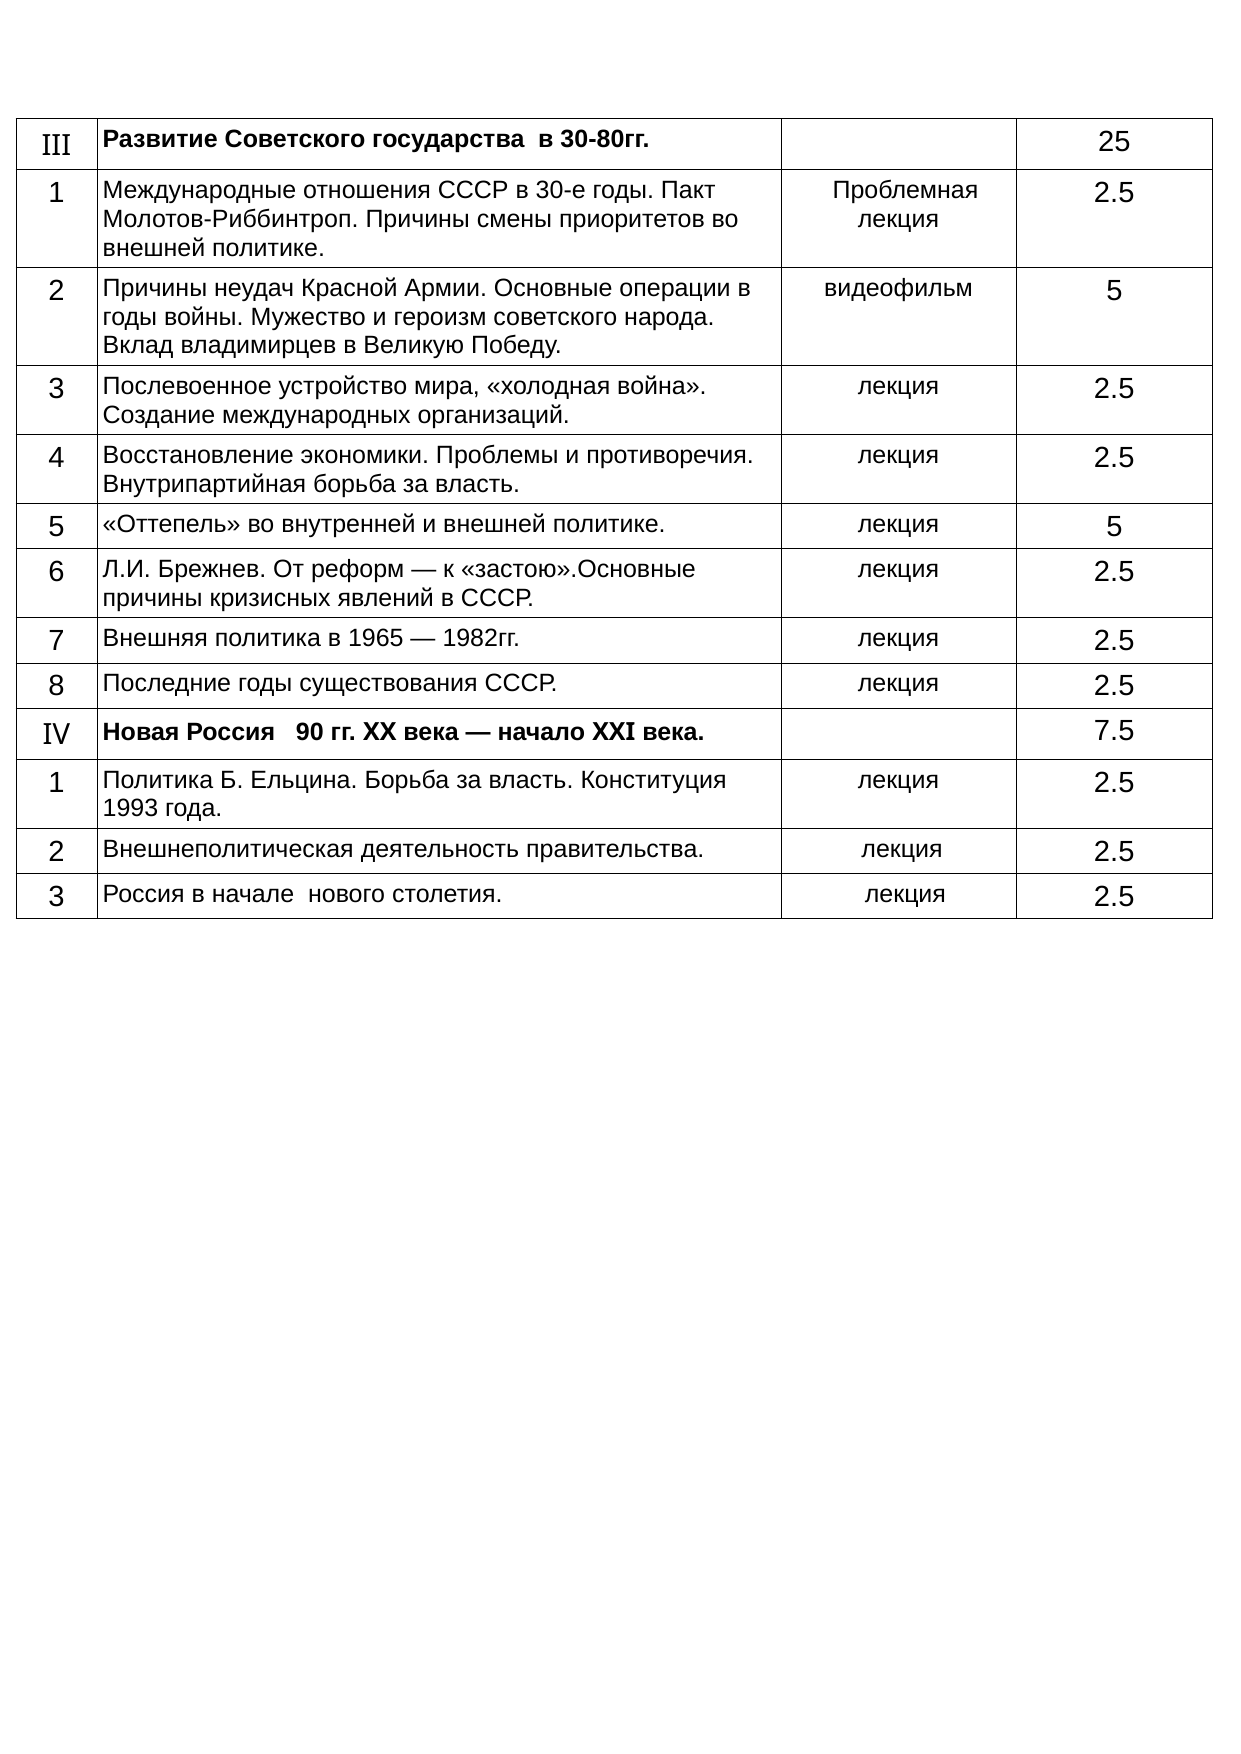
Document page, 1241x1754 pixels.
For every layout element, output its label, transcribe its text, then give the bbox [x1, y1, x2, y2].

table_cell 2,5 [1017, 435, 1212, 503]
table_cell 2 [17, 829, 97, 873]
table_cell 7,5 [1017, 709, 1212, 759]
table_cell Проблемная лекция [782, 170, 1016, 267]
table_cell 25 [1017, 119, 1212, 169]
table_cell 5 [17, 504, 97, 548]
table_cell 2,5 [1017, 549, 1212, 617]
table_cell 2,5 [1017, 366, 1212, 434]
table_cell лекция [782, 366, 1016, 434]
table_cell 6 [17, 549, 97, 617]
table_cell 2,5 [1017, 664, 1212, 707]
table_cell 7 [17, 618, 97, 662]
table_cell 2 [17, 268, 97, 365]
table_cell Внешняя политика в 1965 — 1982гг. [98, 618, 781, 662]
table_cell 5 [1017, 504, 1212, 548]
table_cell 1 [17, 760, 97, 828]
table_cell лекция [782, 618, 1016, 662]
table_cell Восстановление экономики. Проблемы и противоречия. Внутрипартийная борьба за власть. [98, 435, 781, 503]
table_cell лекция [782, 435, 1016, 503]
table_cell видеофильм [782, 268, 1016, 365]
table_cell 2,5 [1017, 760, 1212, 828]
table_cell Новая Россия 90 гг. XX века — начало XXI века. [98, 709, 781, 759]
table_cell III [17, 119, 97, 169]
table_cell 8 [17, 664, 97, 707]
table_cell 4 [17, 435, 97, 503]
table_cell лекция [782, 549, 1016, 617]
table_cell 1 [17, 170, 97, 267]
table_cell Политика Б. Ельцина. Борьба за власть. Конституция 1993 года. [98, 760, 781, 828]
table_cell 2,5 [1017, 829, 1212, 873]
table_cell лекция [782, 504, 1016, 548]
table_cell 5 [1017, 268, 1212, 365]
table_cell Россия в начале нового столетия. [98, 874, 781, 918]
table_cell 2,5 [1017, 170, 1212, 267]
table_cell 2,5 [1017, 874, 1212, 918]
table_cell «Оттепель» во внутренней и внешней политике. [98, 504, 781, 548]
table_cell 3 [17, 366, 97, 434]
table_cell Послевоенное устройство мира, «холодная война». Создание международных организаций. [98, 366, 781, 434]
table_cell [782, 119, 1016, 169]
table_cell Л.И. Брежнев. От реформ — к «застою».Основные причины кризисных явлений в СССР. [98, 549, 781, 617]
table_cell лекция [782, 760, 1016, 828]
table_cell Причины неудач Красной Армии. Основные операции в годы войны. Мужество и героизм советского народа. Вклад владимирцев в Великую Победу. [98, 268, 781, 365]
table_cell 2,5 [1017, 618, 1212, 662]
table_cell Международные отношения СССР в 30-е годы. Пакт Молотов-Риббинтроп. Причины смены приоритетов во внешней политике. [98, 170, 781, 267]
table_cell 3 [17, 874, 97, 918]
table_cell IV [17, 709, 97, 759]
table_cell лекция [782, 874, 1016, 918]
table_cell лекция [782, 664, 1016, 707]
table_cell Развитие Советского государства в 30-80гг. [98, 119, 781, 169]
table_cell [782, 709, 1016, 759]
table_cell Внешнеполитическая деятельность правительства. [98, 829, 781, 873]
table_cell Последние годы существования СССР. [98, 664, 781, 707]
table_cell лекция [782, 829, 1016, 873]
